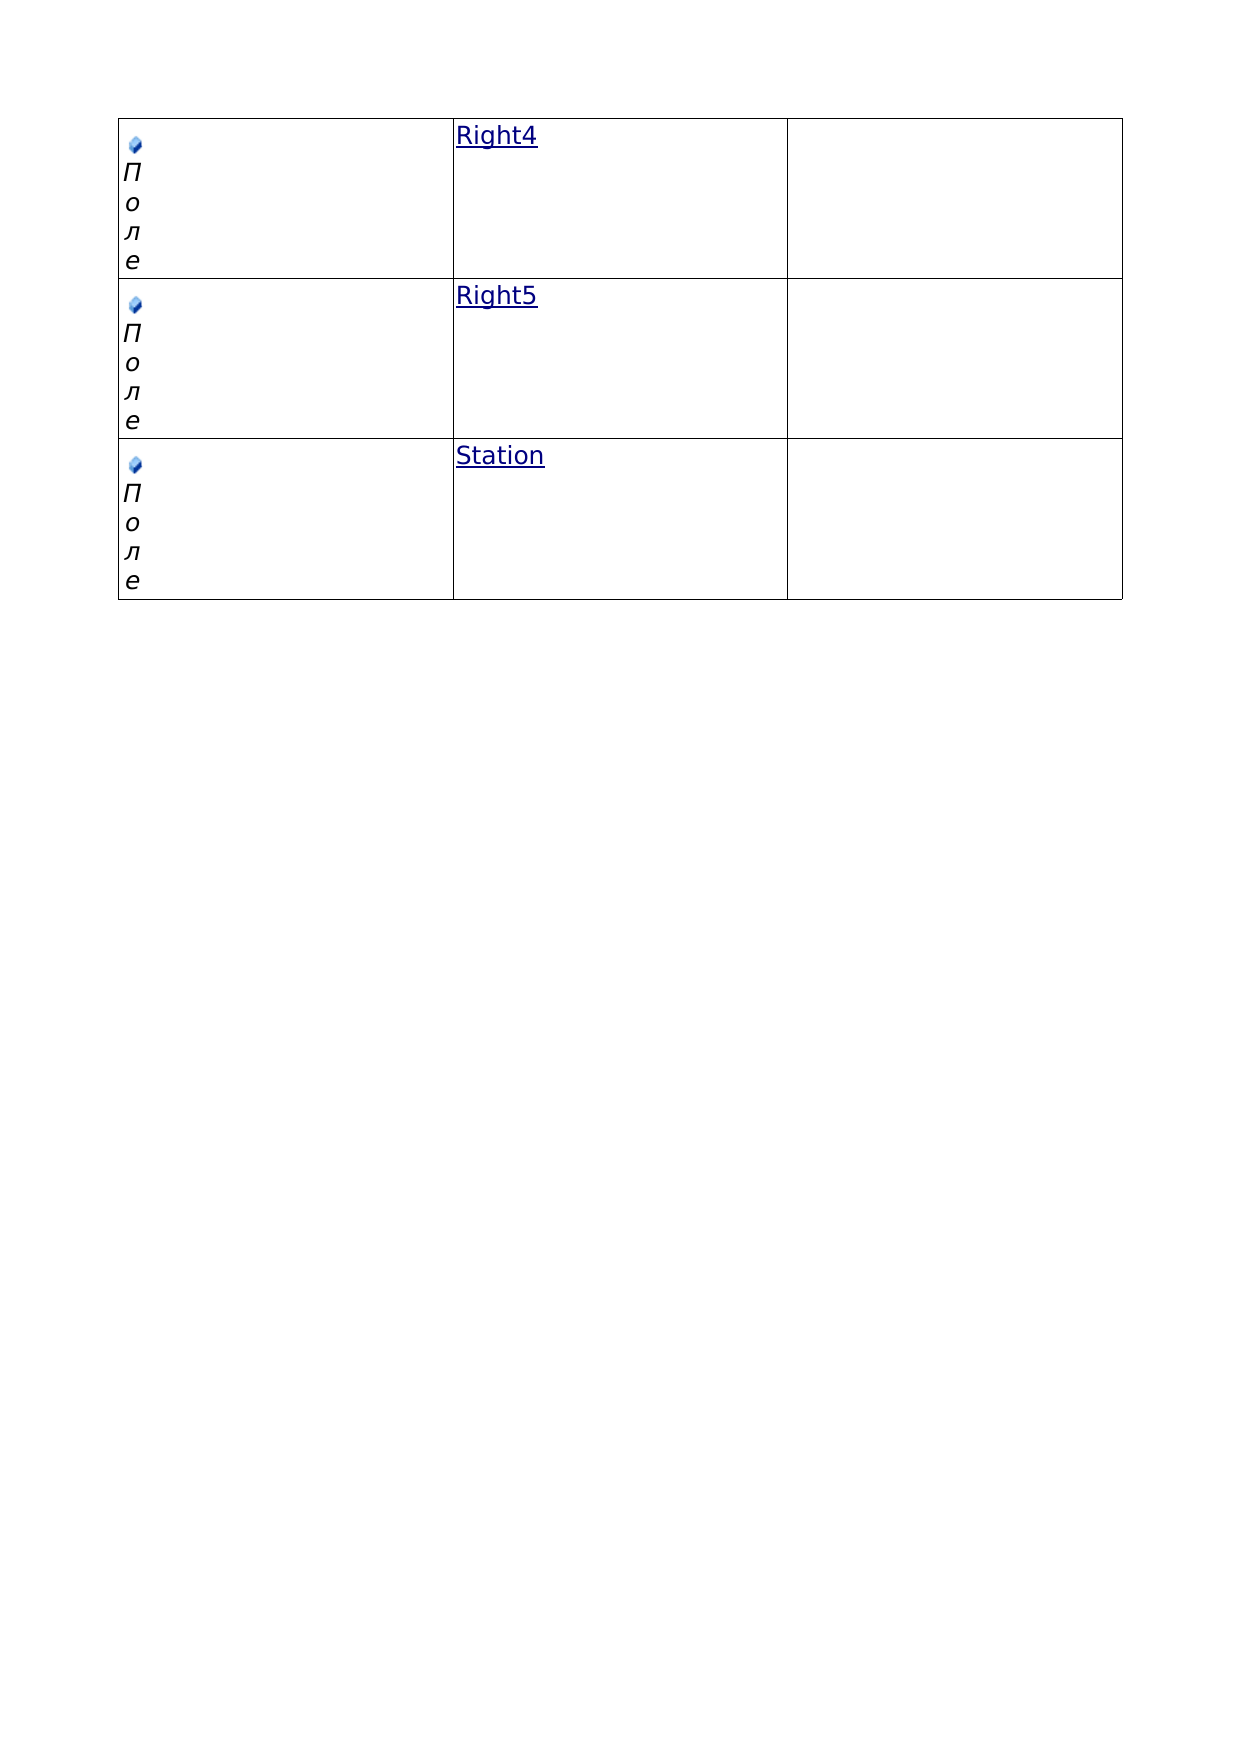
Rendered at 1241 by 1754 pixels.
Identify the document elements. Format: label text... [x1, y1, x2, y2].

table_cell [788, 119, 1122, 278]
picture [121, 453, 147, 479]
table_cell [788, 439, 1122, 598]
table_cell [119, 439, 453, 598]
picture [121, 293, 147, 319]
table_cell Station [454, 439, 787, 598]
table_cell [119, 279, 453, 438]
table_cell Right5 [454, 279, 787, 438]
table_cell [788, 279, 1122, 438]
table_cell Right4 [454, 119, 787, 278]
table_cell [119, 119, 453, 278]
picture [121, 133, 147, 159]
